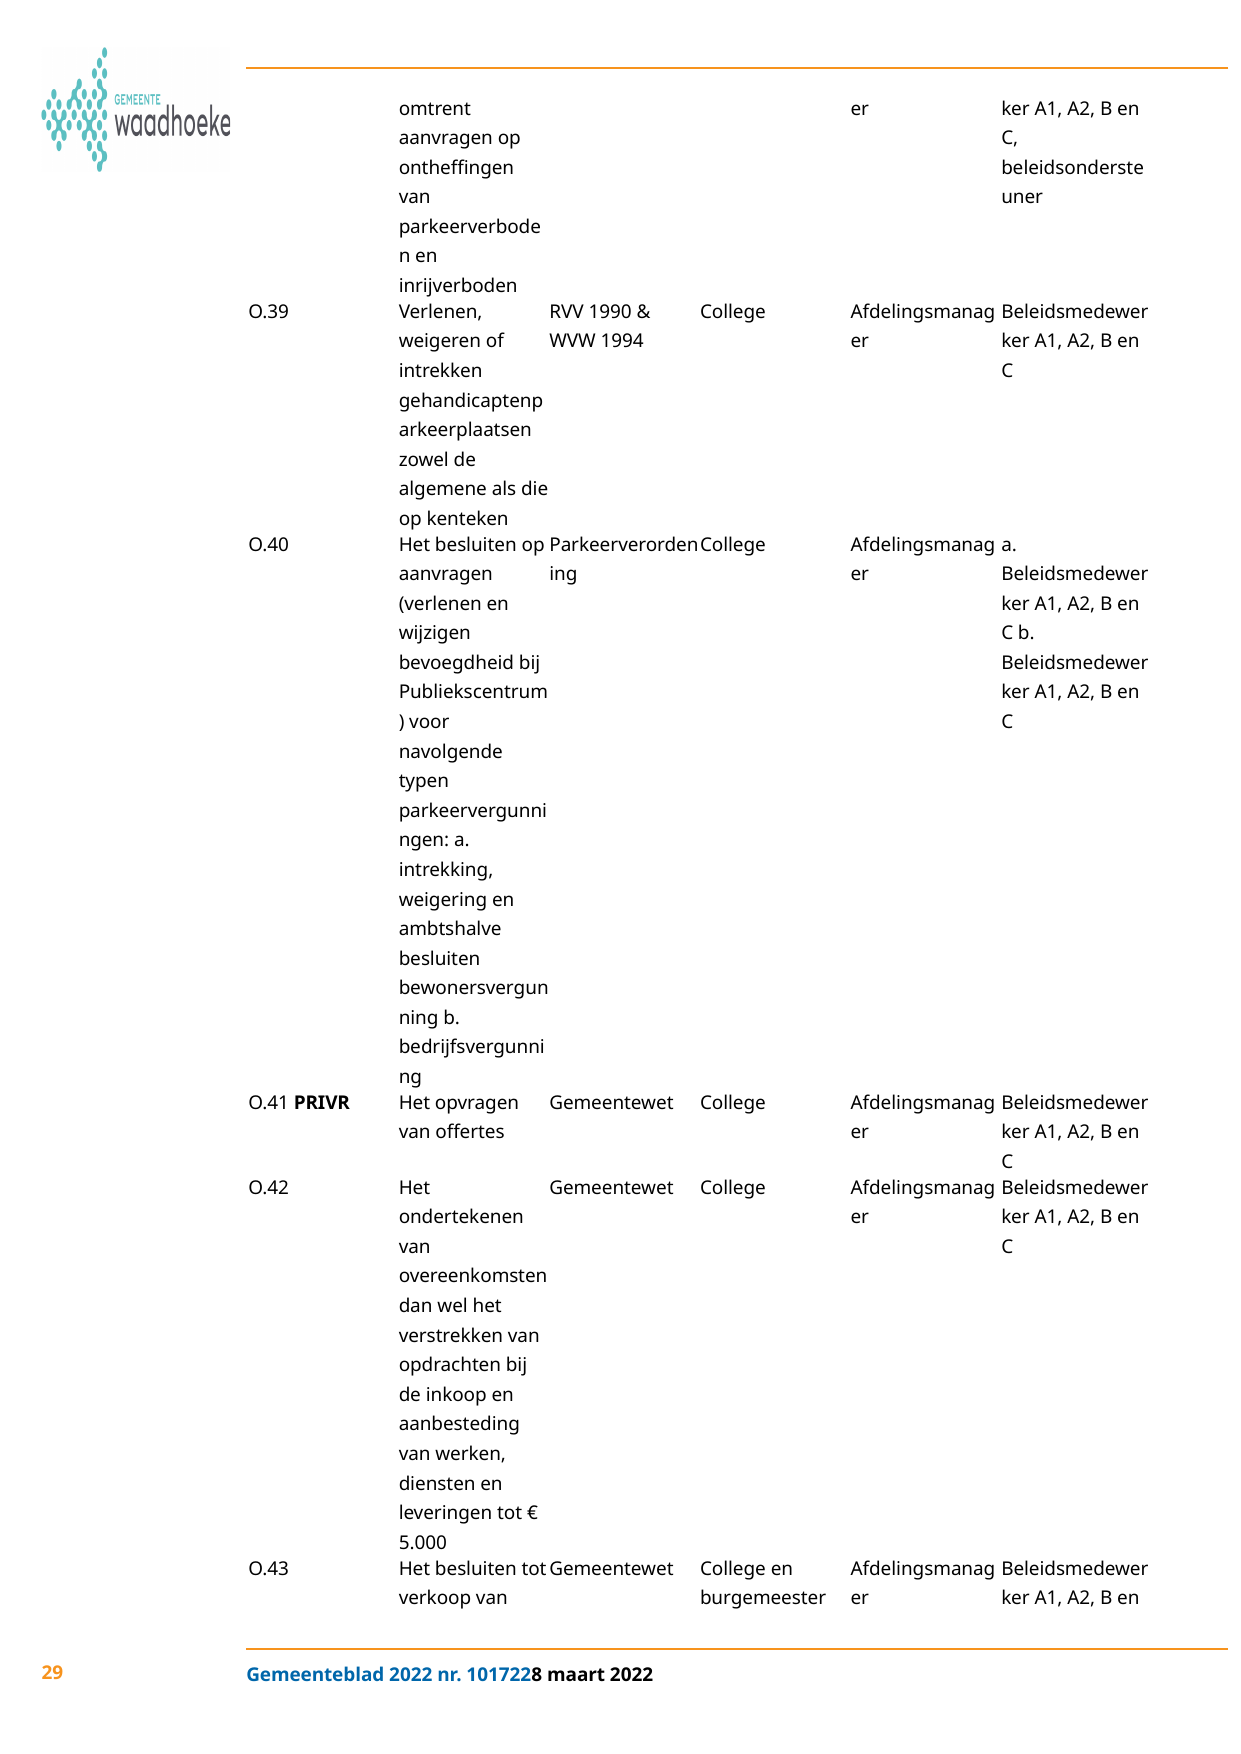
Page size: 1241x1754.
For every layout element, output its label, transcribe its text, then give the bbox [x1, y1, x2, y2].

table_cell Gemeentewet [549, 1174, 700, 1555]
table_cell Afdelingsmanager [850, 1089, 1001, 1174]
table_cell Afdelingsmanager [850, 1174, 1001, 1555]
table_cell Beleidsmedewerker A1, A2, B en C [1001, 1089, 1152, 1174]
table_cell Beleidsmedewerker A1, A2, B en [1001, 1555, 1152, 1610]
table_cell [700, 95, 850, 298]
table_cell ker A1, A2, B en C, beleidsondersteuner [1001, 95, 1152, 298]
table_cell College en burgemeester [700, 1555, 850, 1610]
table_cell College [700, 298, 850, 531]
table_cell Parkeerverordening [549, 531, 700, 1089]
table_cell Het besluiten tot verkoop van [399, 1555, 549, 1610]
table_cell Beleidsmedewerker A1, A2, B en C [1001, 298, 1152, 531]
table_cell omtrent aanvragen op ontheffingen van parkeerverboden en inrijverboden [399, 95, 549, 298]
table_cell Verlenen, weigeren of intrekken gehandicaptenparkeerplaatsen zowel de algemene als die op kenteken [399, 298, 549, 531]
table_cell College [700, 1174, 850, 1555]
table_cell Het opvragen van offertes [399, 1089, 549, 1174]
table_cell [549, 95, 700, 298]
table_cell Afdelingsmanager [850, 298, 1001, 531]
table_cell er [850, 95, 1001, 298]
table_cell O.42 [248, 1174, 398, 1555]
table_cell Gemeentewet [549, 1555, 700, 1610]
table_cell Beleidsmedewerker A1, A2, B en C [1001, 1174, 1152, 1555]
table_cell O.39 [248, 298, 398, 531]
table_cell RVV 1990 & WVW 1994 [549, 298, 700, 531]
table_cell Het ondertekenen van overeenkomsten dan wel het verstrekken van opdrachten bij de inkoop en aanbesteding van werken, diensten en leveringen tot € 5.000 [399, 1174, 549, 1555]
table_cell College [700, 531, 850, 1089]
picture [41, 47, 231, 172]
table_cell [248, 95, 398, 298]
table_cell Afdelingsmanager [850, 531, 1001, 1089]
table_cell a. Beleidsmedewerker A1, A2, B en C b. Beleidsmedewerker A1, A2, B en C [1001, 531, 1152, 1089]
table_cell O.43 [248, 1555, 398, 1610]
table_cell Afdelingsmanager [850, 1555, 1001, 1610]
table_cell College [700, 1089, 850, 1174]
table_cell O.41 PRIVR [248, 1089, 398, 1174]
table_cell Het besluiten op aanvragen (verlenen en wijzigen bevoegdheid bij Publiekscentrum) voor navolgende typen parkeervergunningen: a. intrekking, weigering en ambtshalve besluiten bewonersvergunning b. bedrijfsvergunning [399, 531, 549, 1089]
table_cell O.40 [248, 531, 398, 1089]
table_cell Gemeentewet [549, 1089, 700, 1174]
